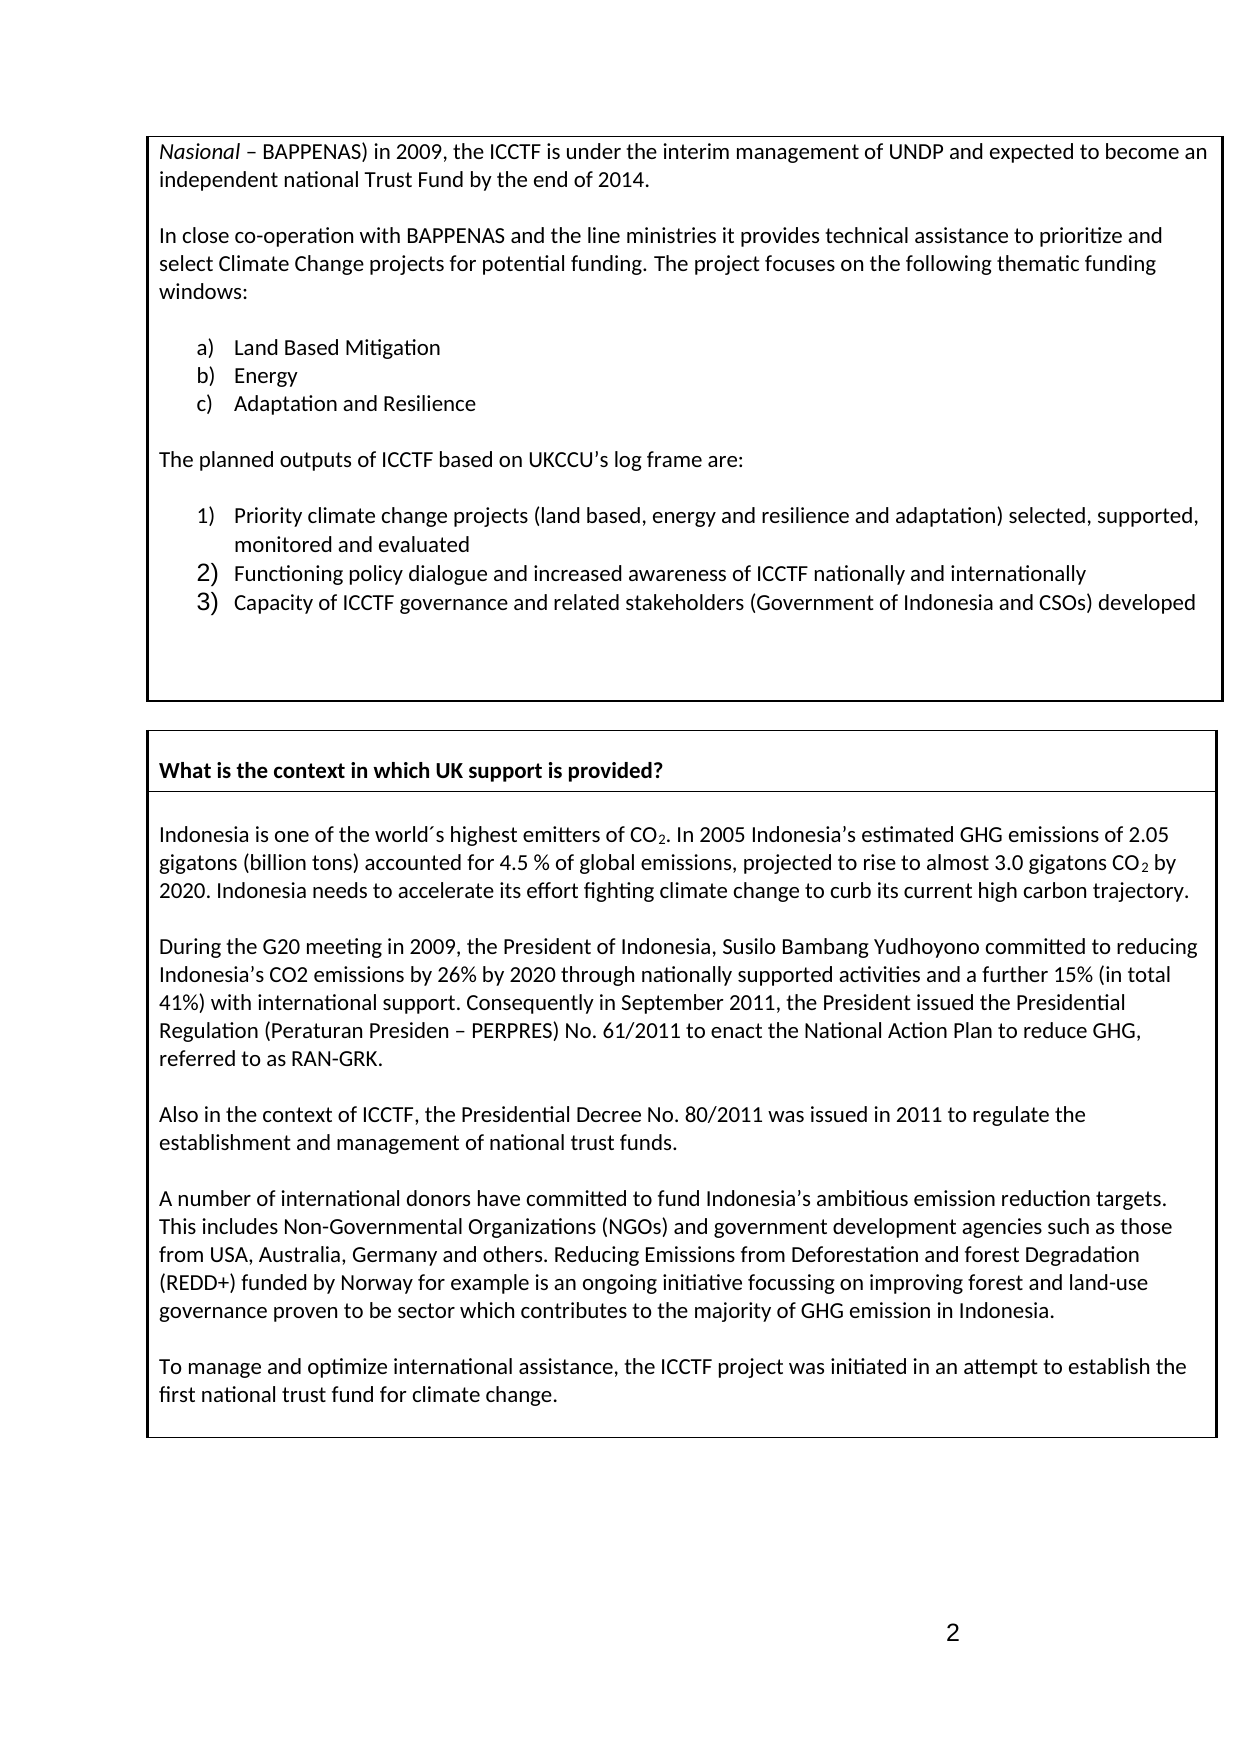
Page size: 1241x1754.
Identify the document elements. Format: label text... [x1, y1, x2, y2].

table_cell Nasional – BAPPENAS) in 2009, the ICCTF is under the interim management of UNDP and expected to become an independent national Trust Fund by the end of 2014. In close co-operation with BAPPENAS and the line ministries it provides technical assistance to prioritize and select Climate Change projects for potential funding. The project focuses on the following thematic funding windows: Land Based Mitigation Energy Adaptation and Resilience The planned outputs of ICCTF based on UKCCU’s log frame are: Priority climate change projects (land based, energy and resilience and adaptation) selected, supported, monitored and evaluated Functioning policy dialogue and increased awareness of ICCTF nationally and internationally Capacity of ICCTF governance and related stakeholders (Government of Indonesia and CSOs) developed [149, 137, 1221, 700]
table_cell Indonesia is one of the world´s highest emitters of CO2. In 2005 Indonesia’s estimated GHG emissions of 2.05 gigatons (billion tons) accounted for 4.5 % of global emissions, projected to rise to almost 3.0 gigatons CO2 by 2020. Indonesia needs to accelerate its effort fighting climate change to curb its current high carbon trajectory. During the G20 meeting in 2009, the President of Indonesia, Susilo Bambang Yudhoyono committed to reducing Indonesia’s CO2 emissions by 26% by 2020 through nationally supported activities and a further 15% (in total 41%) with international support. Consequently in September 2011, the President issued the Presidential Regulation (Peraturan Presiden – PERPRES) No. 61/2011 to enact the National Action Plan to reduce GHG, referred to as RAN-GRK. Also in the context of ICCTF, the Presidential Decree No. 80/2011 was issued in 2011 to regulate the establishment and management of national trust funds. A number of international donors have committed to fund Indonesia’s ambitious emission reduction targets. This includes Non-Governmental Organizations (NGOs) and government development agencies such as those from USA, Australia, Germany and others. Reducing Emissions from Deforestation and forest Degradation (REDD+) funded by Norway for example is an ongoing initiative focussing on improving forest and land-use governance proven to be sector which contributes to the majority of GHG emission in Indonesia. To manage and optimize international assistance, the ICCTF project was initiated in an attempt to establish the first national trust fund for climate change. [149, 792, 1215, 1437]
table_header What is the context in which UK support is provided? [149, 731, 1215, 791]
